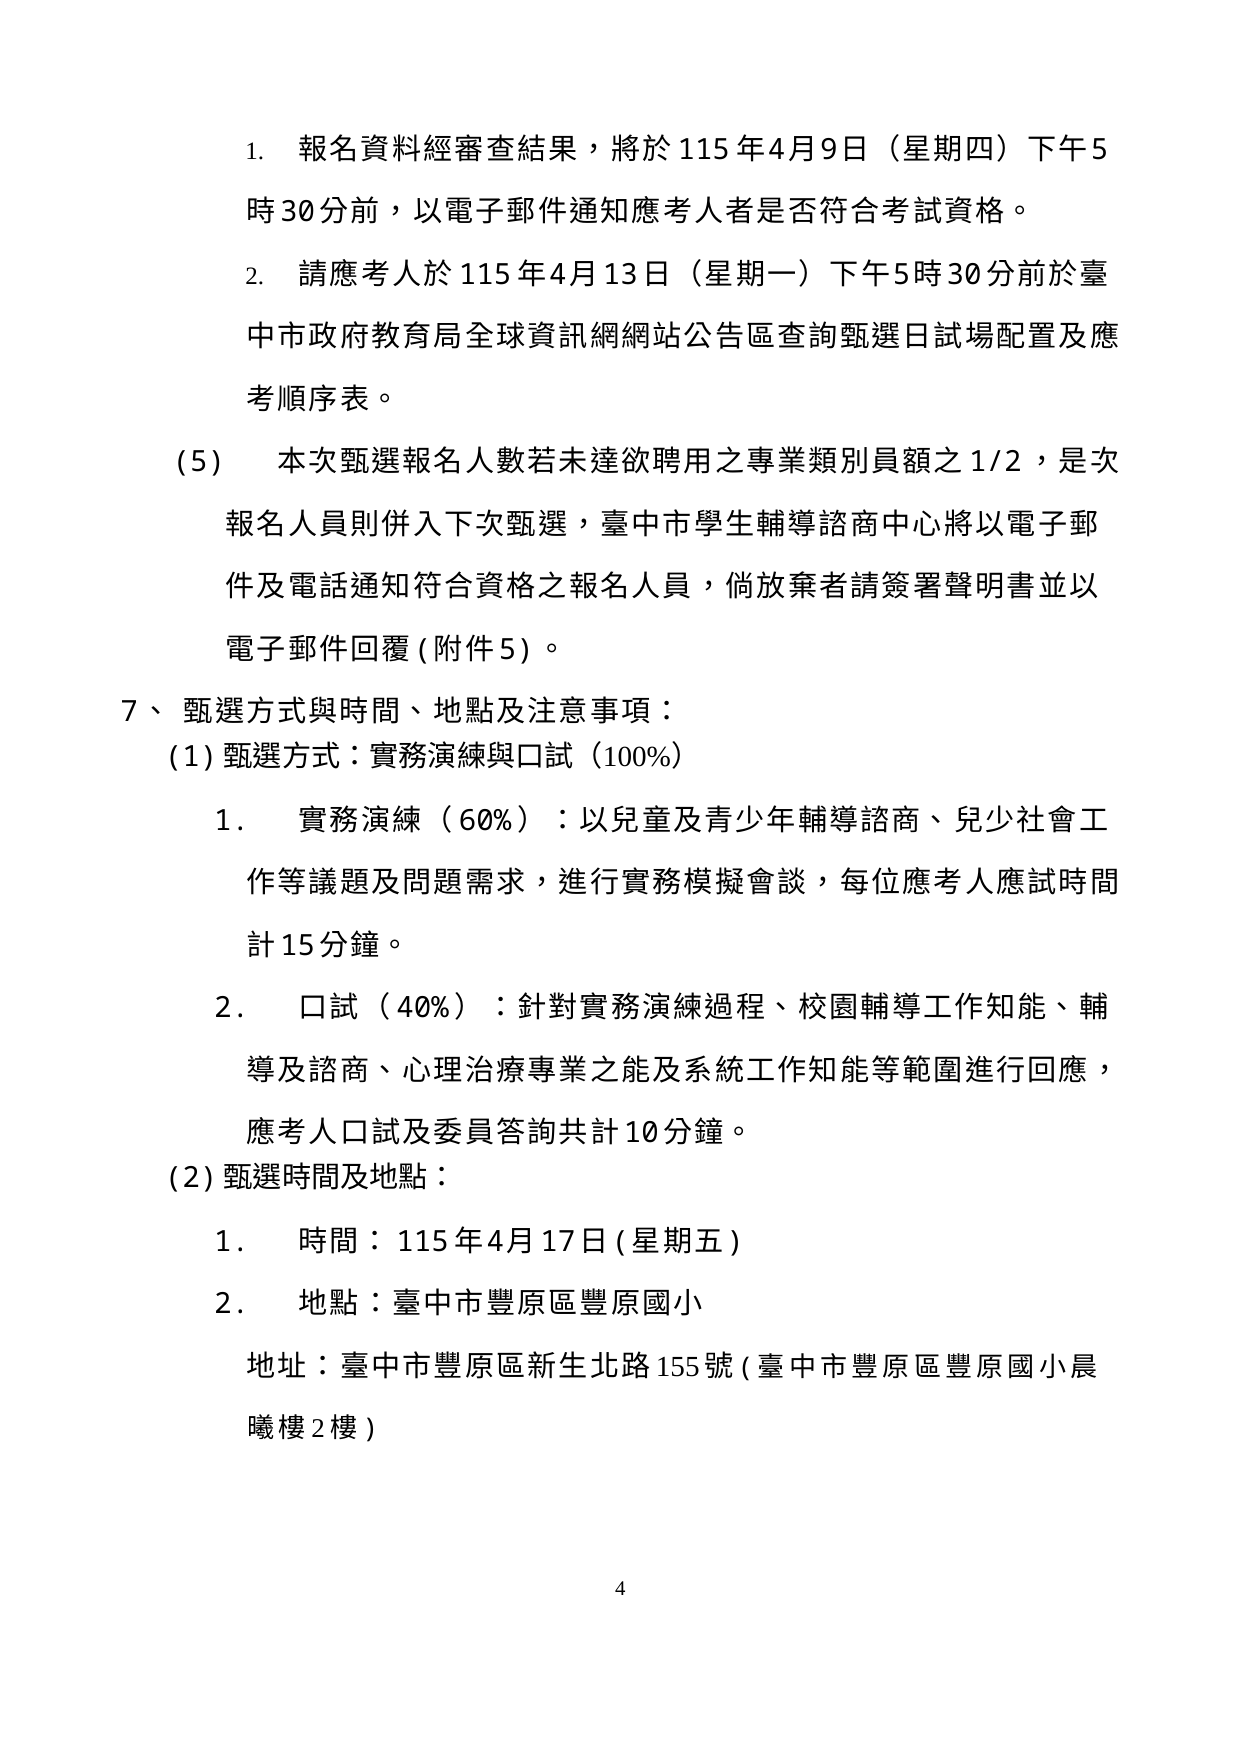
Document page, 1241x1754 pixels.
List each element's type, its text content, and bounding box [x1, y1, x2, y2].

list 實務演練（60%）：以兒童及青少年輔導諮商、兒少社會工作等議題及問題需求，進行實務模擬會談，每位應考人應試時間計15分鐘。 [209, 776, 1120, 963]
list 請應考人於115年4月13日（星期一）下午5時30分前於臺中市政府教育局全球資訊網網站公告區查詢甄選日試場配置及應考順序表。 [238, 230, 1120, 417]
list 報名資料經審查結果，將於115年4月9日（星期四）下午5時30分前，以電子郵件通知應考人者是否符合考試資格。 [238, 105, 1120, 230]
list 地點：臺中市豐原區豐原國小 地址：臺中市豐原區新生北路155號(臺中市豐原區豐原國小晨曦樓2樓) [209, 1259, 1120, 1447]
list 甄選方式：實務演練與口試（100%） [164, 730, 1120, 776]
list 本次甄選報名人數若未達欲聘用之專業類別員額之1/2，是次報名人員則併入下次甄選，臺中市學生輔導諮商中心將以電子郵件及電話通知符合資格之報名人員，倘放棄者請簽署聲明書並以電子郵件回覆(附件5)。 [164, 417, 1120, 667]
list 口試（40%）：針對實務演練過程、校園輔導工作知能、輔導及諮商、心理治療專業之能及系統工作知能等範圍進行回應，應考人口試及委員答詢共計10分鐘。 [209, 963, 1120, 1151]
list 時間：115年4月17日(星期五) [209, 1197, 1120, 1259]
list 甄選時間及地點： [164, 1151, 1120, 1197]
list 甄選方式與時間、地點及注意事項： [120, 667, 1120, 730]
